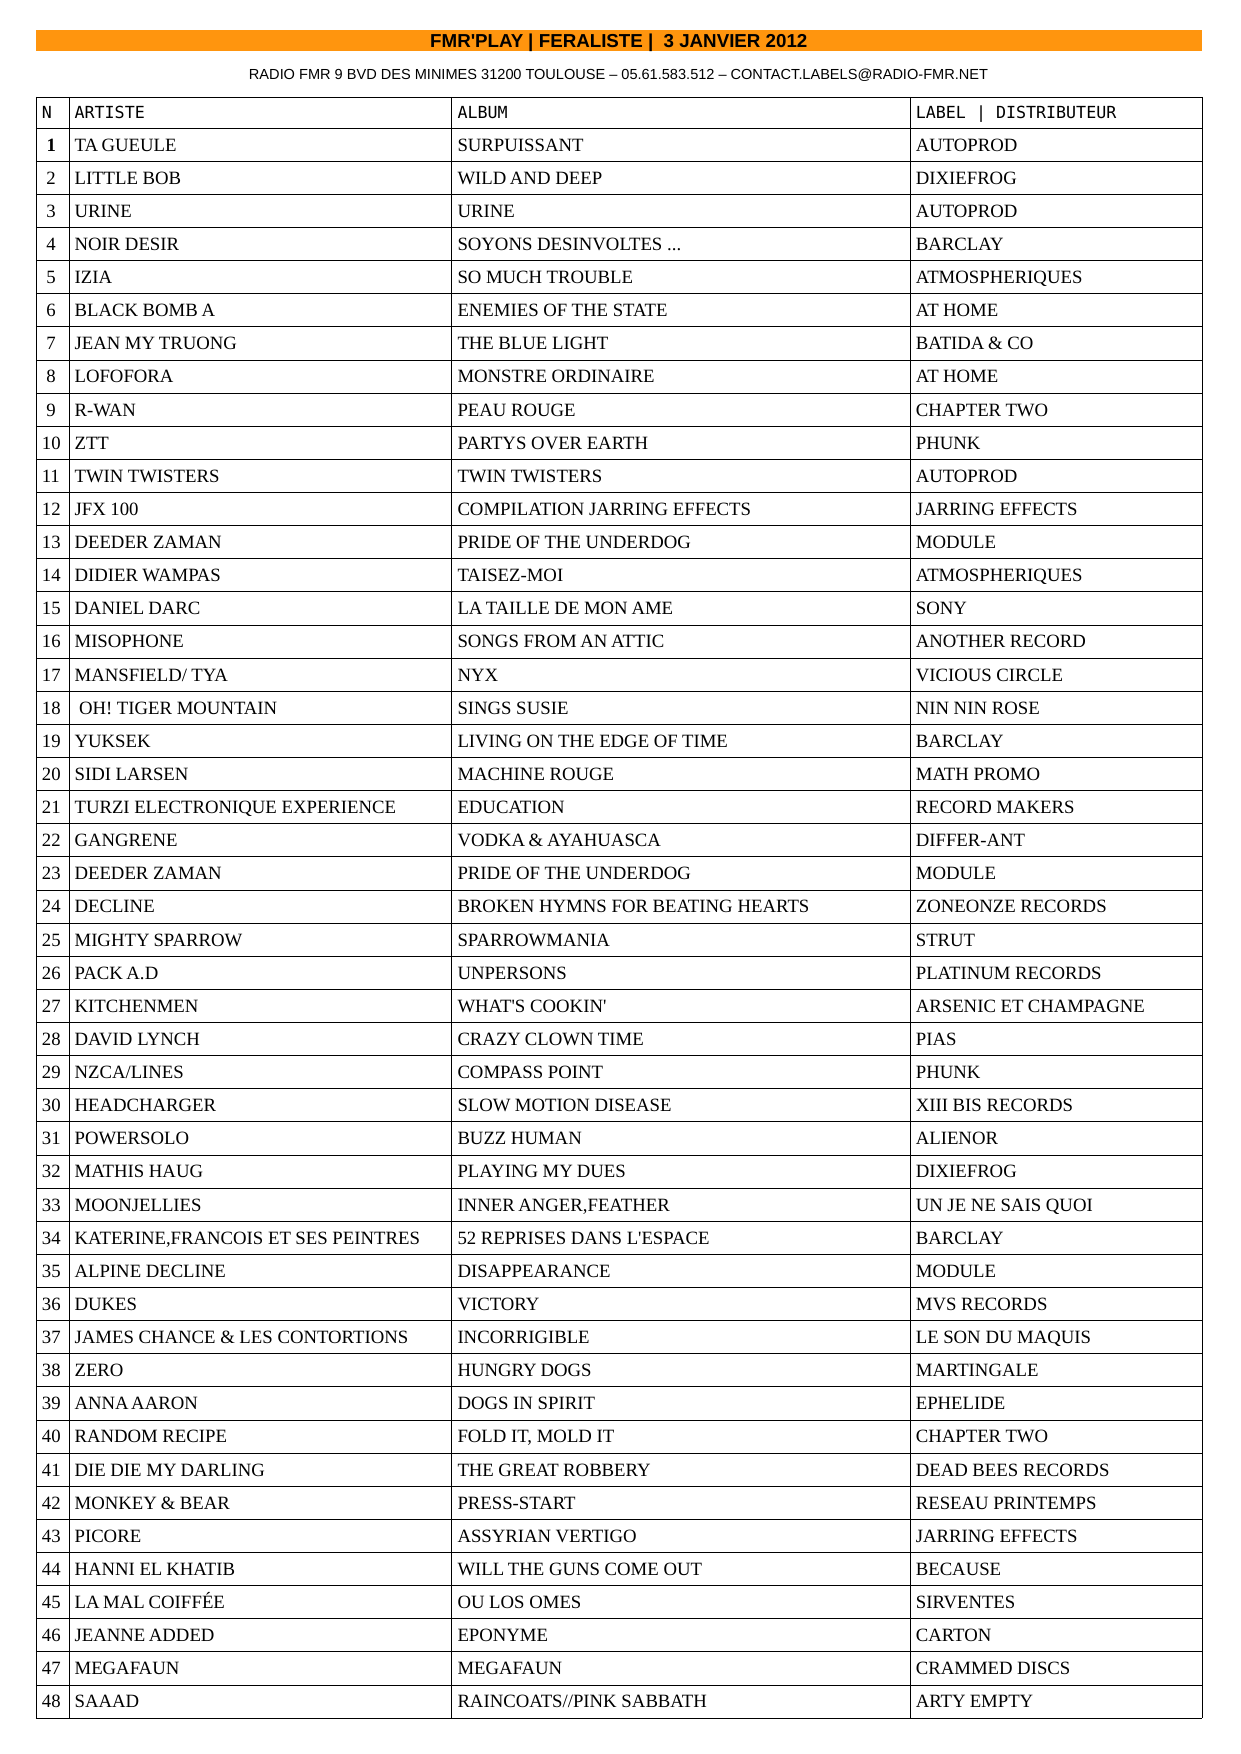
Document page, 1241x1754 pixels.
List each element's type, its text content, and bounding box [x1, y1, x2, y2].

table_cell TA GUEULE [70, 129, 451, 161]
table_cell 10 [37, 427, 69, 459]
table_cell PEAU ROUGE [452, 394, 910, 426]
table_cell JAMES CHANCE & LES CONTORTIONS [70, 1321, 451, 1353]
table_cell 22 [37, 824, 69, 856]
table_cell BARCLAY [911, 228, 1202, 260]
table_cell LITTLE BOB [70, 162, 451, 194]
table_cell ARSENIC ET CHAMPAGNE [911, 990, 1202, 1022]
table_cell 41 [37, 1454, 69, 1486]
table_cell 16 [37, 626, 69, 658]
table_cell NYX [452, 659, 910, 691]
table_cell UN JE NE SAIS QUOI [911, 1189, 1202, 1221]
table_header ALBUM [452, 98, 910, 128]
table_cell NZCA/LINES [70, 1056, 451, 1088]
table_cell DIXIEFROG [911, 1156, 1202, 1188]
table_cell EDUCATION [452, 791, 910, 823]
table_cell ZTT [70, 427, 451, 459]
table_cell ZERO [70, 1354, 451, 1386]
table_cell 26 [37, 957, 69, 989]
table_cell SOYONS DESINVOLTES ... [452, 228, 910, 260]
text FMR'PLAY | FERALISTE | 3 JANVIER 2012 [36, 30, 1202, 51]
table_cell MVS RECORDS [911, 1288, 1202, 1320]
table_cell MISOPHONE [70, 626, 451, 658]
table_cell 36 [37, 1288, 69, 1320]
table_cell BECAUSE [911, 1553, 1202, 1585]
table_cell RANDOM RECIPE [70, 1421, 451, 1453]
table_cell KATERINE,FRANCOIS ET SES PEINTRES [70, 1222, 451, 1254]
table_cell XIII BIS RECORDS [911, 1089, 1202, 1121]
table_header ARTISTE [70, 98, 451, 128]
table_cell 44 [37, 1553, 69, 1585]
table_cell COMPILATION JARRING EFFECTS [452, 493, 910, 525]
table_cell GANGRENE [70, 824, 451, 856]
table_cell 43 [37, 1520, 69, 1552]
table_cell AT HOME [911, 294, 1202, 326]
table_cell 35 [37, 1255, 69, 1287]
table_cell ANNA AARON [70, 1387, 451, 1419]
table_cell CHAPTER TWO [911, 1421, 1202, 1453]
table_cell NIN NIN ROSE [911, 692, 1202, 724]
table_cell LOFOFORA [70, 361, 451, 393]
table_cell DUKES [70, 1288, 451, 1320]
table_cell 18 [37, 692, 69, 724]
table_cell SO MUCH TROUBLE [452, 261, 910, 293]
table_cell PIAS [911, 1023, 1202, 1055]
table_cell 20 [37, 758, 69, 790]
table_cell 30 [37, 1089, 69, 1121]
table_cell MONSTRE ORDINAIRE [452, 361, 910, 393]
table_cell EPHELIDE [911, 1387, 1202, 1419]
table_cell DEAD BEES RECORDS [911, 1454, 1202, 1486]
table_cell BLACK BOMB A [70, 294, 451, 326]
table_cell 46 [37, 1619, 69, 1651]
table_cell BARCLAY [911, 1222, 1202, 1254]
table_cell LA TAILLE DE MON AME [452, 592, 910, 624]
table_cell MOONJELLIES [70, 1189, 451, 1221]
table_cell LA MAL COIFFÉE [70, 1586, 451, 1618]
table_cell CRAZY CLOWN TIME [452, 1023, 910, 1055]
table_cell ANOTHER RECORD [911, 626, 1202, 658]
table_cell VICIOUS CIRCLE [911, 659, 1202, 691]
table_cell HEADCHARGER [70, 1089, 451, 1121]
table_cell PRIDE OF THE UNDERDOG [452, 526, 910, 558]
table_cell EPONYME [452, 1619, 910, 1651]
table_cell MACHINE ROUGE [452, 758, 910, 790]
table_cell THE GREAT ROBBERY [452, 1454, 910, 1486]
table_cell HANNI EL KHATIB [70, 1553, 451, 1585]
table_cell PRESS-START [452, 1487, 910, 1519]
table_cell NOIR DESIR [70, 228, 451, 260]
table_cell 29 [37, 1056, 69, 1088]
table_cell PARTYS OVER EARTH [452, 427, 910, 459]
table_cell MODULE [911, 1255, 1202, 1287]
table_cell AUTOPROD [911, 129, 1202, 161]
table_cell TAISEZ-MOI [452, 559, 910, 591]
table_cell STRUT [911, 924, 1202, 956]
table_cell 24 [37, 891, 69, 923]
table_cell SPARROWMANIA [452, 924, 910, 956]
table_cell 31 [37, 1122, 69, 1154]
table_cell 17 [37, 659, 69, 691]
table_cell TWIN TWISTERS [70, 460, 451, 492]
table_cell MIGHTY SPARROW [70, 924, 451, 956]
table_cell CHAPTER TWO [911, 394, 1202, 426]
table_cell RECORD MAKERS [911, 791, 1202, 823]
table_cell 45 [37, 1586, 69, 1618]
table_cell HUNGRY DOGS [452, 1354, 910, 1386]
table_cell DANIEL DARC [70, 592, 451, 624]
table_cell BUZZ HUMAN [452, 1122, 910, 1154]
table_cell 14 [37, 559, 69, 591]
table_cell SIDI LARSEN [70, 758, 451, 790]
table_cell THE BLUE LIGHT [452, 327, 910, 359]
table_cell 1 [37, 129, 69, 161]
table_cell AUTOPROD [911, 460, 1202, 492]
text RADIO FMR 9 BVD DES MINIMES 31200 TOULOUSE – 05.61.583.512 – CONTACT.LABELS@RADIO-FMR.NET [36, 66, 1202, 82]
table_cell MODULE [911, 857, 1202, 889]
table_cell 42 [37, 1487, 69, 1519]
table_cell MATH PROMO [911, 758, 1202, 790]
table_header LABEL | DISTRIBUTEUR [911, 98, 1202, 128]
table_cell DECLINE [70, 891, 451, 923]
table_cell 52 REPRISES DANS L'ESPACE [452, 1222, 910, 1254]
table_cell 32 [37, 1156, 69, 1188]
table_cell 39 [37, 1387, 69, 1419]
table_cell 4 [37, 228, 69, 260]
table_cell URINE [70, 195, 451, 227]
table_cell DIDIER WAMPAS [70, 559, 451, 591]
table_cell 21 [37, 791, 69, 823]
table_cell MARTINGALE [911, 1354, 1202, 1386]
table_cell RAINCOATS//PINK SABBATH [452, 1686, 910, 1718]
table_cell MONKEY & BEAR [70, 1487, 451, 1519]
table_cell POWERSOLO [70, 1122, 451, 1154]
table_cell KITCHENMEN [70, 990, 451, 1022]
table_cell BROKEN HYMNS FOR BEATING HEARTS [452, 891, 910, 923]
table_cell SAAAD [70, 1686, 451, 1718]
table_cell PLAYING MY DUES [452, 1156, 910, 1188]
table_cell 6 [37, 294, 69, 326]
table_cell ZONEONZE RECORDS [911, 891, 1202, 923]
table_cell TURZI ELECTRONIQUE EXPERIENCE [70, 791, 451, 823]
table_cell 23 [37, 857, 69, 889]
table_cell SINGS SUSIE [452, 692, 910, 724]
table_cell 13 [37, 526, 69, 558]
table_cell JEANNE ADDED [70, 1619, 451, 1651]
table_cell IZIA [70, 261, 451, 293]
table_cell VODKA & AYAHUASCA [452, 824, 910, 856]
table_cell SLOW MOTION DISEASE [452, 1089, 910, 1121]
table_cell DOGS IN SPIRIT [452, 1387, 910, 1419]
table_cell WILD AND DEEP [452, 162, 910, 194]
table_cell PLATINUM RECORDS [911, 957, 1202, 989]
table_cell INNER ANGER,FEATHER [452, 1189, 910, 1221]
table_cell 37 [37, 1321, 69, 1353]
table_cell 33 [37, 1189, 69, 1221]
table_cell 25 [37, 924, 69, 956]
table_cell PHUNK [911, 427, 1202, 459]
table_cell JARRING EFFECTS [911, 1520, 1202, 1552]
table_cell 38 [37, 1354, 69, 1386]
table_cell LE SON DU MAQUIS [911, 1321, 1202, 1353]
table_cell CARTON [911, 1619, 1202, 1651]
table_cell YUKSEK [70, 725, 451, 757]
table_cell 8 [37, 361, 69, 393]
table_cell TWIN TWISTERS [452, 460, 910, 492]
table_cell PACK A.D [70, 957, 451, 989]
table_cell LIVING ON THE EDGE OF TIME [452, 725, 910, 757]
table_cell PHUNK [911, 1056, 1202, 1088]
table_cell SIRVENTES [911, 1586, 1202, 1618]
table_cell ALPINE DECLINE [70, 1255, 451, 1287]
table_cell AT HOME [911, 361, 1202, 393]
table_cell 3 [37, 195, 69, 227]
table_cell URINE [452, 195, 910, 227]
table_cell CRAMMED DISCS [911, 1652, 1202, 1684]
table_cell INCORRIGIBLE [452, 1321, 910, 1353]
table_header N [37, 98, 69, 128]
table_cell MATHIS HAUG [70, 1156, 451, 1188]
table_cell COMPASS POINT [452, 1056, 910, 1088]
table_cell DEEDER ZAMAN [70, 857, 451, 889]
table_cell 40 [37, 1421, 69, 1453]
table_cell DIXIEFROG [911, 162, 1202, 194]
table_cell 34 [37, 1222, 69, 1254]
table_cell MEGAFAUN [452, 1652, 910, 1684]
table_cell MEGAFAUN [70, 1652, 451, 1684]
table_cell JEAN MY TRUONG [70, 327, 451, 359]
table_cell VICTORY [452, 1288, 910, 1320]
table_cell RESEAU PRINTEMPS [911, 1487, 1202, 1519]
table_cell 12 [37, 493, 69, 525]
table_cell 28 [37, 1023, 69, 1055]
table_cell 47 [37, 1652, 69, 1684]
table_cell DISAPPEARANCE [452, 1255, 910, 1287]
table_cell 15 [37, 592, 69, 624]
table_cell WHAT'S COOKIN' [452, 990, 910, 1022]
table_cell 5 [37, 261, 69, 293]
table_cell UNPERSONS [452, 957, 910, 989]
table_cell 48 [37, 1686, 69, 1718]
table_cell MODULE [911, 526, 1202, 558]
table_cell 11 [37, 460, 69, 492]
table_cell SONY [911, 592, 1202, 624]
table_cell 7 [37, 327, 69, 359]
table_cell BARCLAY [911, 725, 1202, 757]
table_cell JFX 100 [70, 493, 451, 525]
table_cell ENEMIES OF THE STATE [452, 294, 910, 326]
table_cell DEEDER ZAMAN [70, 526, 451, 558]
table_cell ARTY EMPTY [911, 1686, 1202, 1718]
table_cell PRIDE OF THE UNDERDOG [452, 857, 910, 889]
table_cell MANSFIELD/ TYA [70, 659, 451, 691]
table_cell FOLD IT, MOLD IT [452, 1421, 910, 1453]
table_cell WILL THE GUNS COME OUT [452, 1553, 910, 1585]
table_cell ASSYRIAN VERTIGO [452, 1520, 910, 1552]
table_cell 2 [37, 162, 69, 194]
table_cell 27 [37, 990, 69, 1022]
table_cell SURPUISSANT [452, 129, 910, 161]
table_cell OU LOS OMES [452, 1586, 910, 1618]
table_cell R-WAN [70, 394, 451, 426]
table_cell ALIENOR [911, 1122, 1202, 1154]
table_cell JARRING EFFECTS [911, 493, 1202, 525]
table_cell DAVID LYNCH [70, 1023, 451, 1055]
table_cell BATIDA & CO [911, 327, 1202, 359]
table_cell AUTOPROD [911, 195, 1202, 227]
table_cell ATMOSPHERIQUES [911, 261, 1202, 293]
table_cell SONGS FROM AN ATTIC [452, 626, 910, 658]
table_cell 19 [37, 725, 69, 757]
table_cell PICORE [70, 1520, 451, 1552]
table_cell OH! TIGER MOUNTAIN [70, 692, 451, 724]
table_cell 9 [37, 394, 69, 426]
table_cell DIFFER-ANT [911, 824, 1202, 856]
table_cell ATMOSPHERIQUES [911, 559, 1202, 591]
table_cell DIE DIE MY DARLING [70, 1454, 451, 1486]
